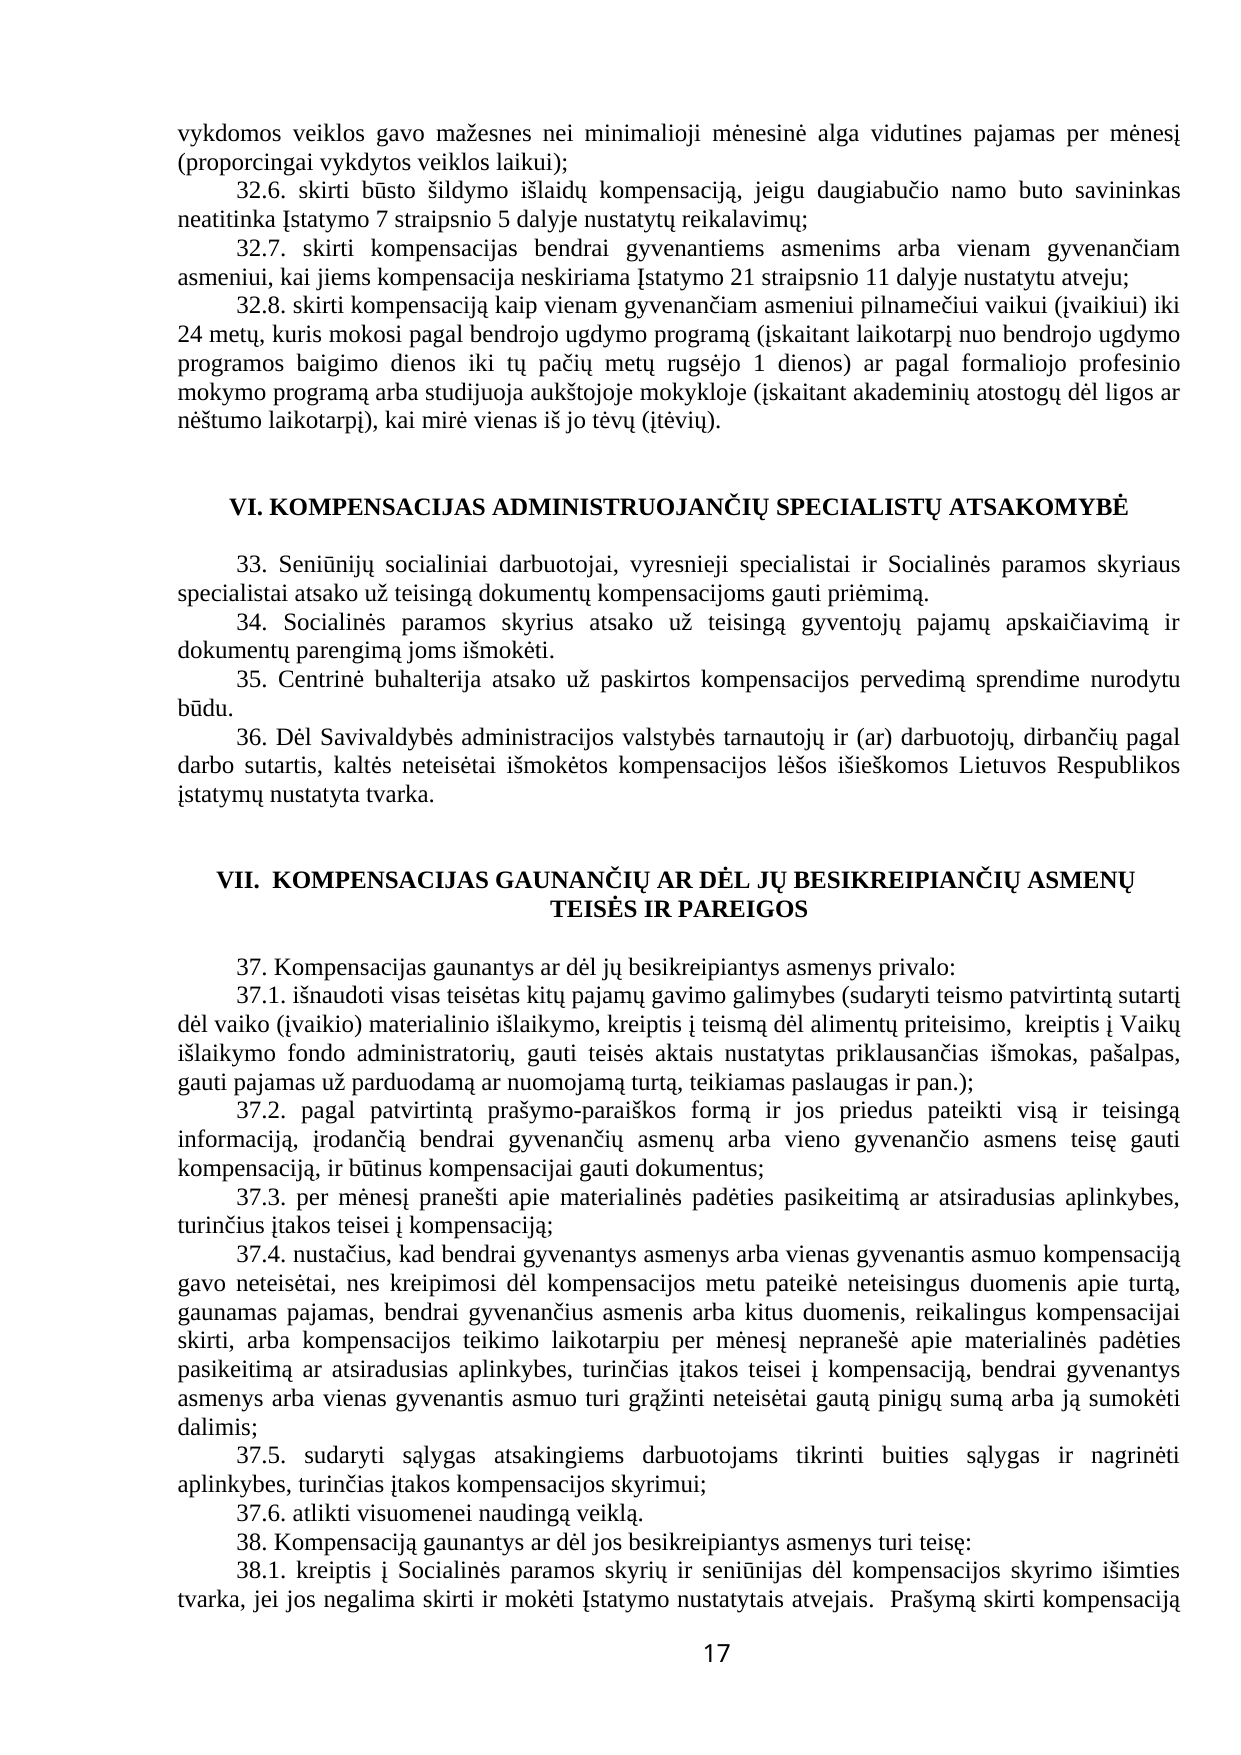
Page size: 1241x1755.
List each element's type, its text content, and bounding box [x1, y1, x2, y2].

text 34. Socialinės paramos skyrius atsako už teisingą gyventojų pajamų apskaičiavimą ir dokumentų parengimą joms išmokėti. [177, 607, 1181, 664]
text 37.3. per mėnesį pranešti apie materialinės padėties pasikeitimą ar atsiradusias aplinkybes, turinčius įtakos teisei į kompensaciją; [177, 1182, 1181, 1239]
text 37.1. išnaudoti visas teisėtas kitų pajamų gavimo galimybes (sudaryti teismo patvirtintą sutartį dėl vaiko (įvaikio) materialinio išlaikymo, kreiptis į teismą dėl alimentų priteisimo, kreiptis į Vaikų išlaikymo fondo administratorių, gauti teisės aktais nustatytas priklausančias išmokas, pašalpas, gauti pajamas už parduodamą ar nuomojamą turtą, teikiamas paslaugas ir pan.); [177, 981, 1181, 1096]
text 32.6. skirti būsto šildymo išlaidų kompensaciją, jeigu daugiabučio namo buto savininkas neatitinka Įstatymo 7 straipsnio 5 dalyje nustatytų reikalavimų; [177, 176, 1181, 233]
text 38.1. kreiptis į Socialinės paramos skyrių ir seniūnijas dėl kompensacijos skyrimo išimties tvarka, jei jos negalima skirti ir mokėti Įstatymo nustatytais atvejais. Prašymą skirti kompensaciją [177, 1556, 1181, 1613]
text 35. Centrinė buhalterija atsako už paskirtos kompensacijos pervedimą sprendime nurodytu būdu. [177, 664, 1181, 722]
text 38. Kompensaciją gaunantys ar dėl jos besikreipiantys asmenys turi teisę: [177, 1527, 1181, 1556]
text 33. Seniūnijų socialiniai darbuotojai, vyresnieji specialistai ir Socialinės paramos skyriaus specialistai atsako už teisingą dokumentų kompensacijoms gauti priėmimą. [177, 549, 1181, 607]
text 37.5. sudaryti sąlygas atsakingiems darbuotojams tikrinti buities sąlygas ir nagrinėti aplinkybes, turinčias įtakos kompensacijos skyrimui; [177, 1441, 1181, 1498]
text vykdomos veiklos gavo mažesnes nei minimalioji mėnesinė alga vidutines pajamas per mėnesį (proporcingai vykdytos veiklos laikui); [177, 118, 1181, 176]
text 32.7. skirti kompensacijas bendrai gyvenantiems asmenims arba vienam gyvenančiam asmeniui, kai jiems kompensacija neskiriama Įstatymo 21 straipsnio 11 dalyje nustatytu atveju; [177, 233, 1181, 291]
text 36. Dėl Savivaldybės administracijos valstybės tarnautojų ir (ar) darbuotojų, dirbančių pagal darbo sutartis, kaltės neteisėtai išmokėtos kompensacijos lėšos išieškomos Lietuvos Respublikos įstatymų nustatyta tvarka. [177, 722, 1181, 808]
text VI. KOMPENSACIJAS ADMINISTRUOJANČIŲ SPECIALISTŲ ATSAKOMYBĖ [177, 492, 1181, 521]
text VII. KOMPENSACIJAS GAUNANČIŲ AR DĖL JŲ BESIKREIPIANČIŲ ASMENŲ [177, 866, 1181, 894]
text 32.8. skirti kompensaciją kaip vienam gyvenančiam asmeniui pilnamečiui vaikui (įvaikiui) iki 24 metų, kuris mokosi pagal bendrojo ugdymo programą (įskaitant laikotarpį nuo bendrojo ugdymo programos baigimo dienos iki tų pačių metų rugsėjo 1 dienos) ar pagal formaliojo profesinio mokymo programą arba studijuoja aukštojoje mokykloje (įskaitant akademinių atostogų dėl ligos ar nėštumo laikotarpį), kai mirė vienas iš jo tėvų (įtėvių). [177, 291, 1181, 434]
text TEISĖS IR PAREIGOS [177, 894, 1181, 923]
text 37.6. atlikti visuomenei naudingą veiklą. [177, 1498, 1181, 1527]
text 37. Kompensacijas gaunantys ar dėl jų besikreipiantys asmenys privalo: [177, 952, 1181, 981]
text 37.4. nustačius, kad bendrai gyvenantys asmenys arba vienas gyvenantis asmuo kompensaciją gavo neteisėtai, nes kreipimosi dėl kompensacijos metu pateikė neteisingus duomenis apie turtą, gaunamas pajamas, bendrai gyvenančius asmenis arba kitus duomenis, reikalingus kompensacijai skirti, arba kompensacijos teikimo laikotarpiu per mėnesį nepranešė apie materialinės padėties pasikeitimą ar atsiradusias aplinkybes, turinčias įtakos teisei į kompensaciją, bendrai gyvenantys asmenys arba vienas gyvenantis asmuo turi grąžinti neteisėtai gautą pinigų sumą arba ją sumokėti dalimis; [177, 1239, 1181, 1441]
text 37.2. pagal patvirtintą prašymo-paraiškos formą ir jos priedus pateikti visą ir teisingą informaciją, įrodančią bendrai gyvenančių asmenų arba vieno gyvenančio asmens teisę gauti kompensaciją, ir būtinus kompensacijai gauti dokumentus; [177, 1096, 1181, 1182]
